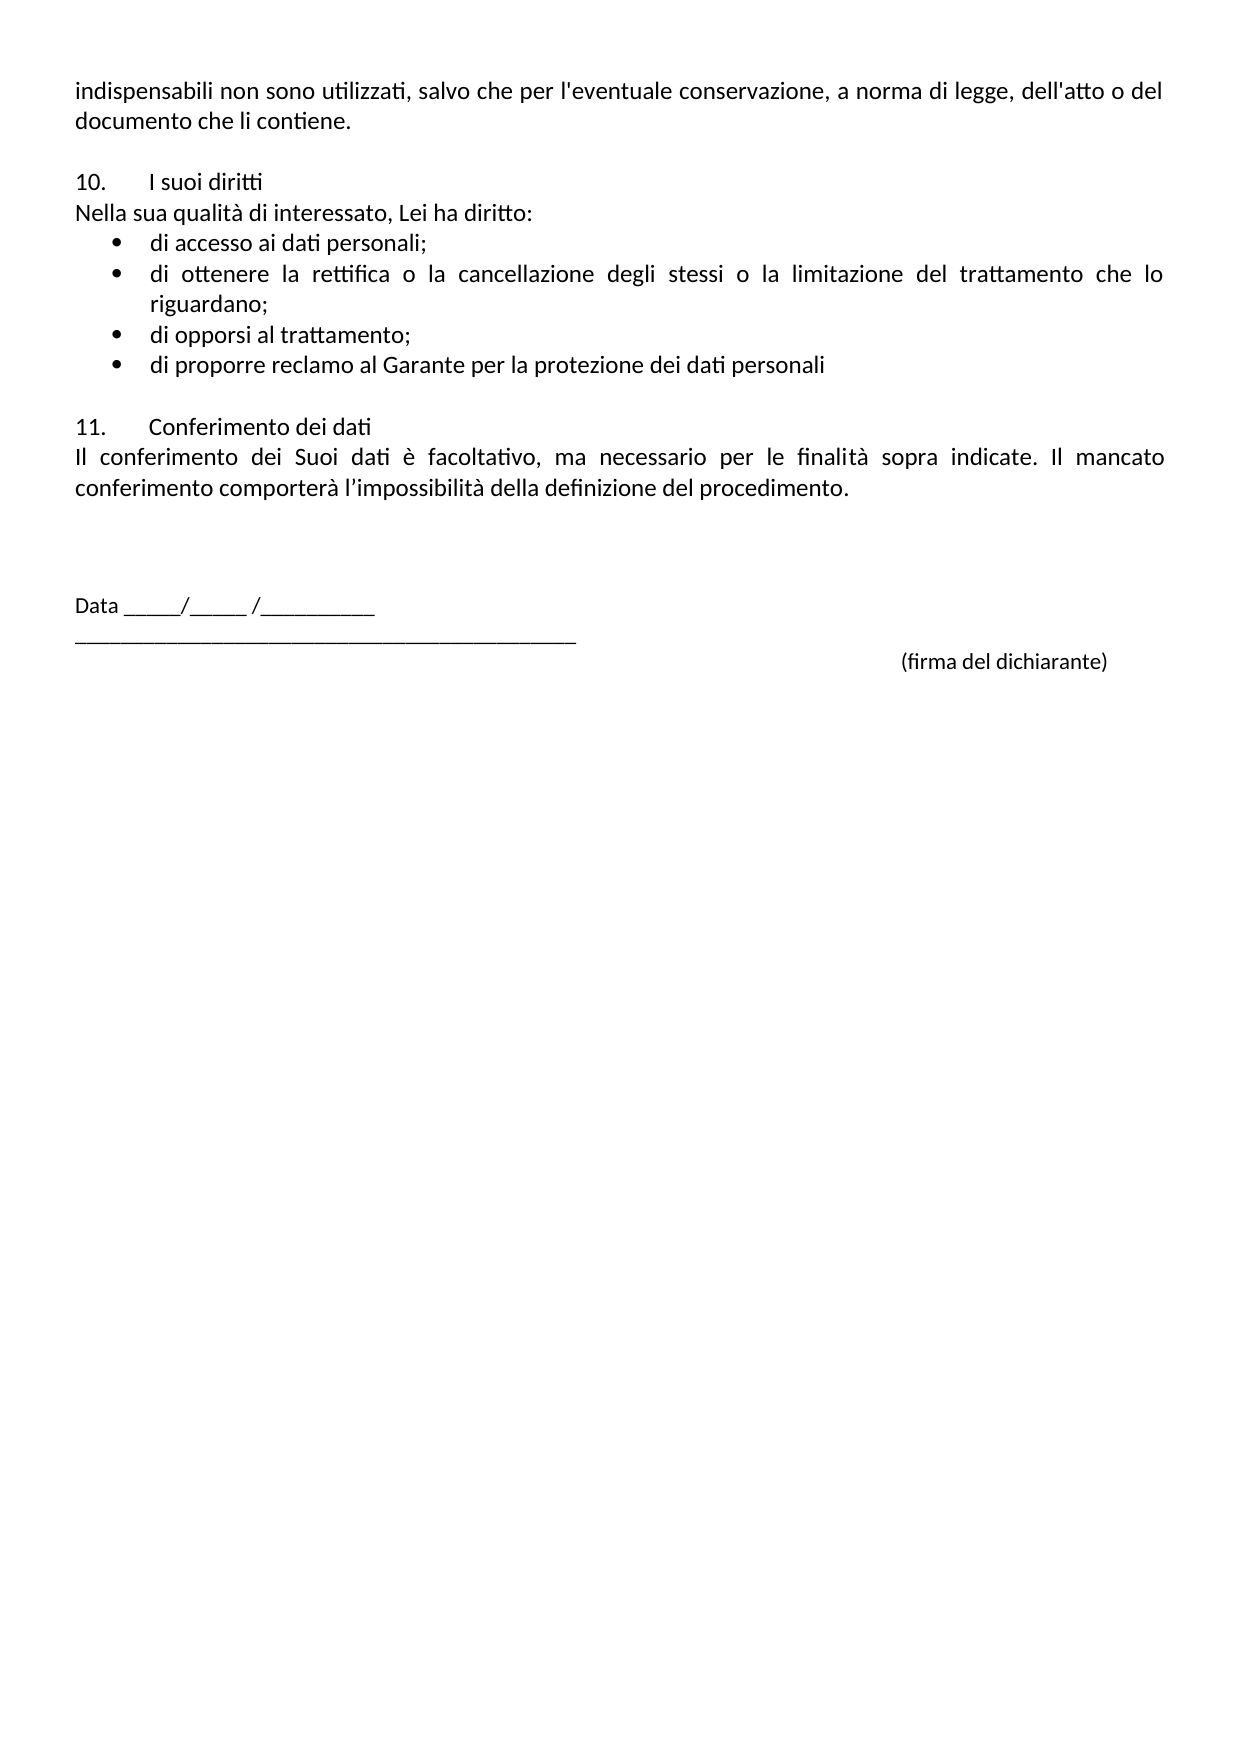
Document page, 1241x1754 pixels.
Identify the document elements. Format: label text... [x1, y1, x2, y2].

list di ottenere la rettifica o la cancellazione degli stessi o la limitazione del trattamento che lo riguardano; [112, 258, 1165, 319]
text (firma del dichiarante) [75, 647, 1165, 676]
text Il conferimento dei Suoi dati è facoltativo, ma necessario per le finalità sopra indicate. Il mancato conferimento comporterà l’impossibilità della definizione del procedimento. [75, 441, 1165, 502]
text 10. I suoi diritti [75, 167, 1165, 197]
text indispensabili non sono utilizzati, salvo che per l'eventuale conservazione, a norma di legge, dell'atto o del documento che li contiene. [75, 75, 1165, 136]
list di opporsi al trattamento; [112, 319, 1165, 350]
text Nella sua qualità di interessato, Lei ha diritto: [75, 197, 1165, 228]
text Data _____/_____ /__________ ____________________________________________ [75, 591, 1165, 647]
text 11. Conferimento dei dati [75, 411, 1165, 441]
list di proporre reclamo al Garante per la protezione dei dati personali [112, 350, 1165, 380]
list di accesso ai dati personali; [112, 228, 1165, 258]
